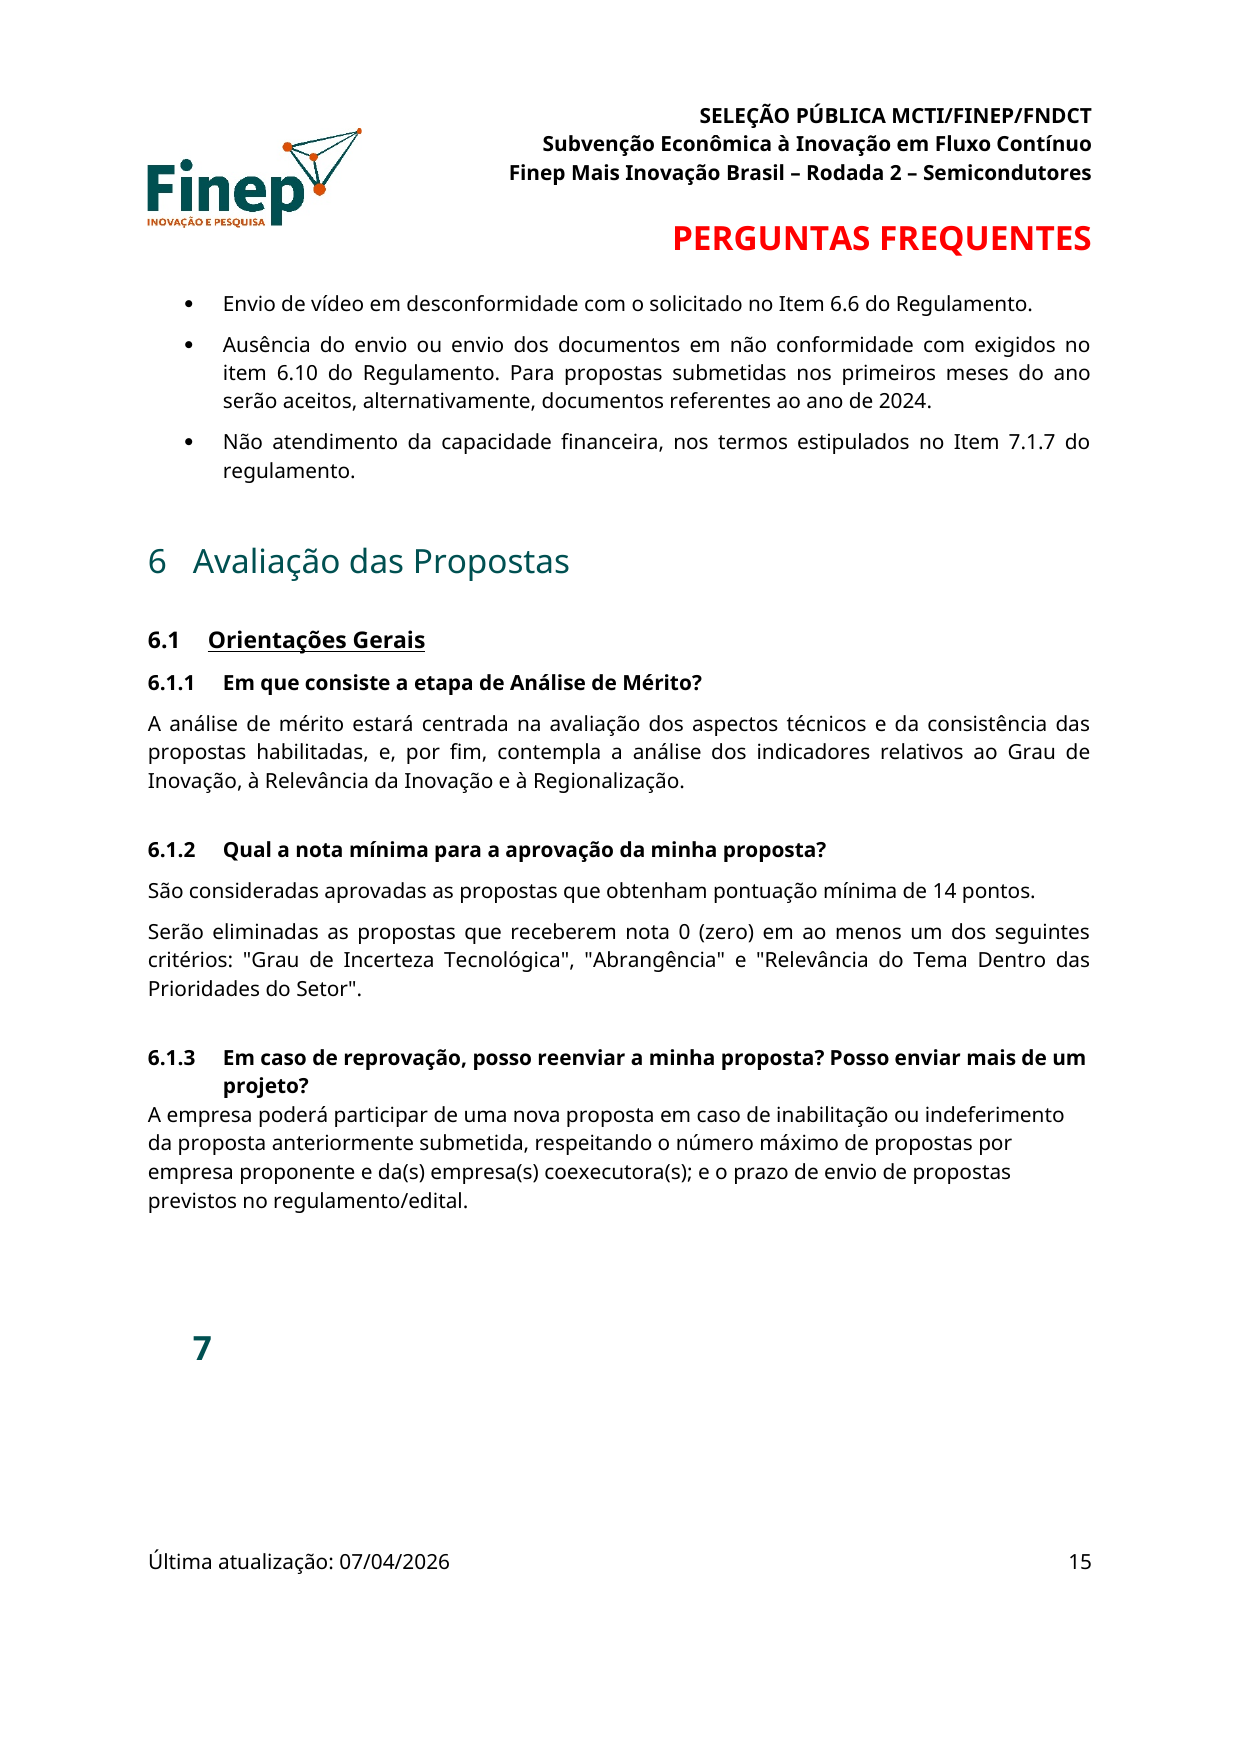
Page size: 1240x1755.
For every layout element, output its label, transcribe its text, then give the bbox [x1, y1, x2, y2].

subtitle Em caso de reprovação, posso reenviar a minha proposta? Posso enviar mais de um projeto? [148, 1043, 1092, 1100]
text Serão eliminadas as propostas que receberem nota 0 (zero) em ao menos um dos seguintes critérios: "Grau de Incerteza Tecnológica", "Abrangência" e "Relevância do Tema Dentro das Prioridades do Setor". [148, 917, 1092, 1002]
list Envio de vídeo em desconformidade com o solicitado no Item 6.6 do Regulamento. [185, 289, 1092, 317]
list Não atendimento da capacidade financeira, nos termos estipulados no Item 7.1.7 do regulamento. [185, 427, 1092, 484]
text São consideradas aprovadas as propostas que obtenham pontuação mínima de 14 pontos. [148, 876, 1092, 904]
text A análise de mérito estará centrada na avaliação dos aspectos técnicos e da consistência das propostas habilitadas, e, por fim, contempla a análise dos indicadores relativos ao Grau de Inovação, à Relevância da Inovação e à Regionalização. [148, 709, 1092, 794]
subtitle Orientações Gerais [148, 624, 1092, 655]
subtitle Qual a nota mínima para a aprovação da minha proposta? [148, 835, 1092, 863]
text A empresa poderá participar de uma nova proposta em caso de inabilitação ou indeferimento da proposta anteriormente submetida, respeitando o número máximo de propostas por empresa proponente e da(s) empresa(s) coexecutora(s); e o prazo de envio de propostas previstos no regulamento/edital. [148, 1100, 1092, 1215]
subtitle Avaliação das Propostas [148, 538, 1092, 583]
list Ausência do envio ou envio dos documentos em não conformidade com exigidos no item 6.10 do Regulamento. Para propostas submetidas nos primeiros meses do ano serão aceitos, alternativamente, documentos referentes ao ano de 2024. [185, 330, 1092, 415]
subtitle Em que consiste a etapa de Análise de Mérito? [148, 668, 1092, 696]
